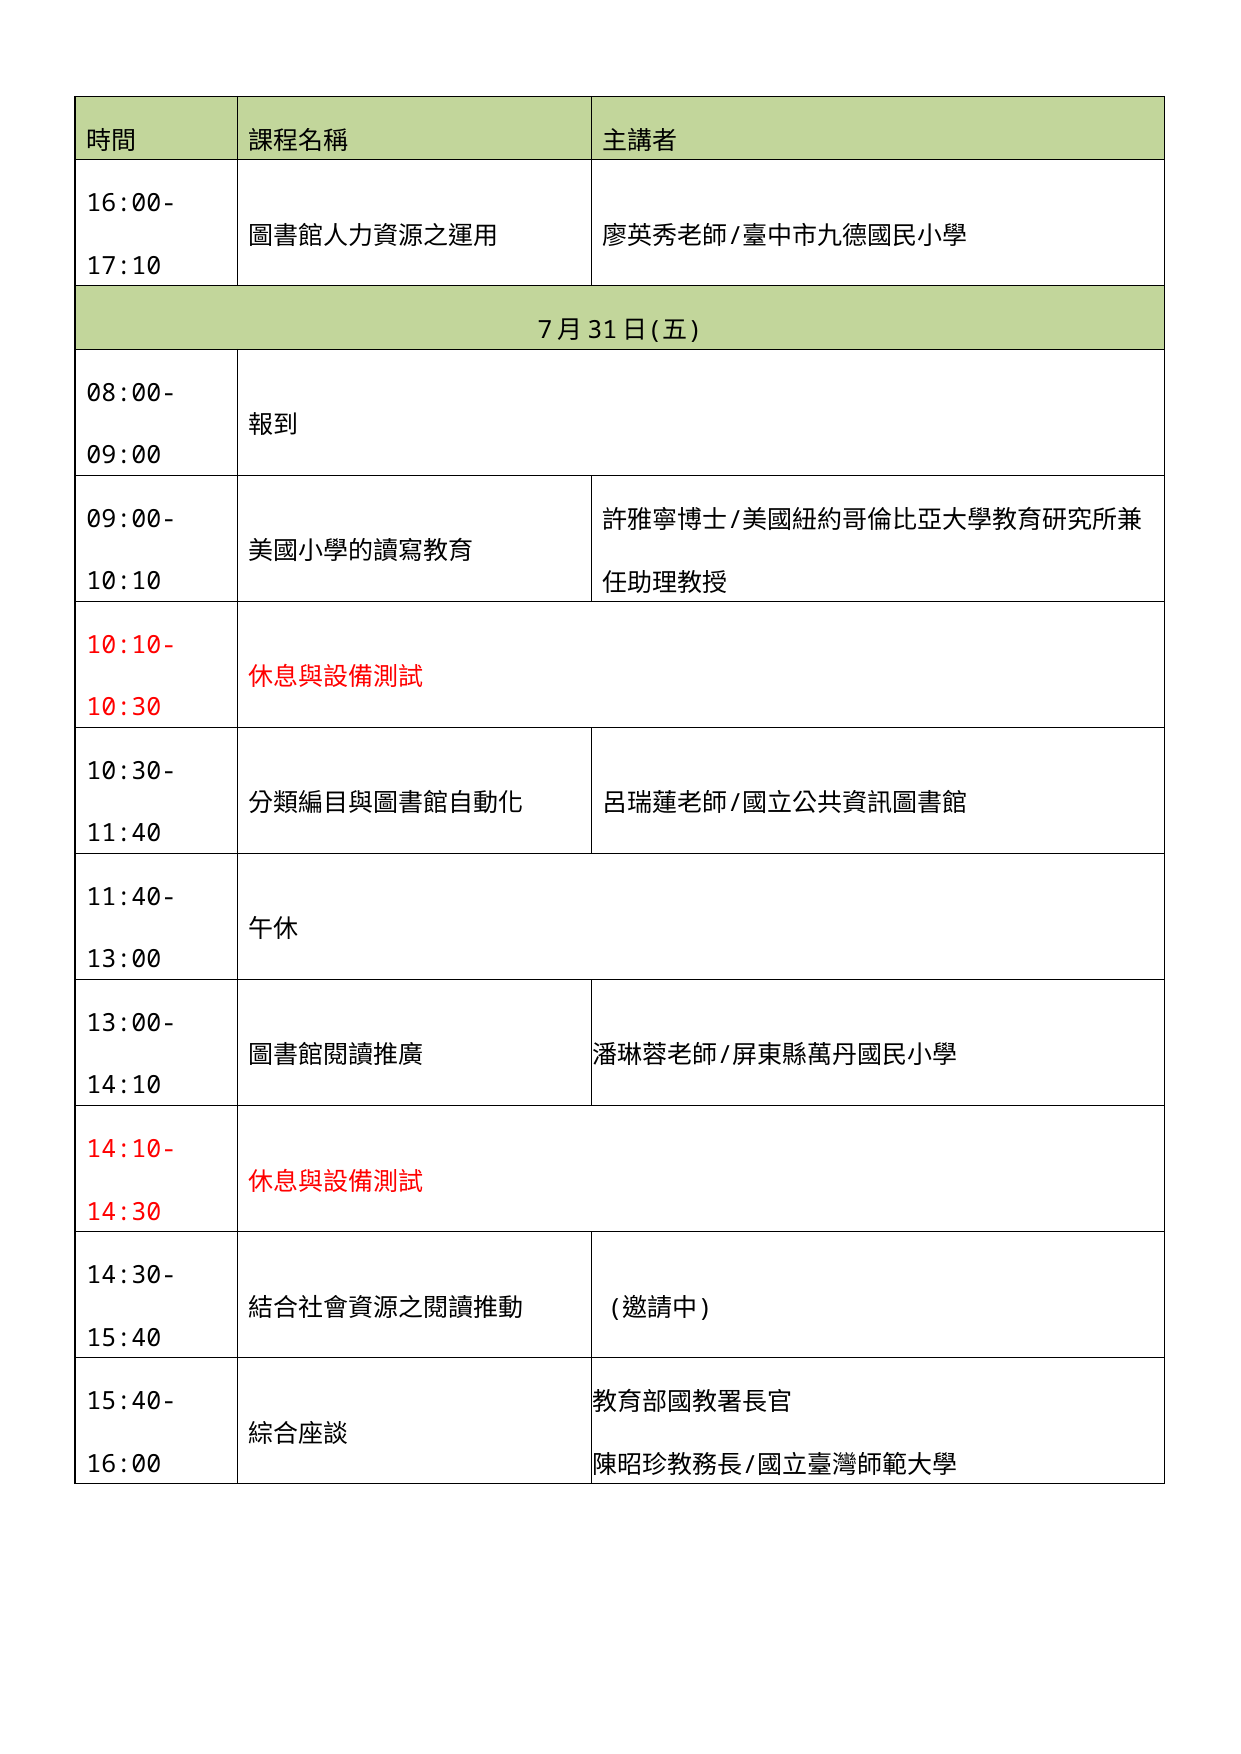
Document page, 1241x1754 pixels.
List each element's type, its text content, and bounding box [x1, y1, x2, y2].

table_cell 11:40-13:00 [76, 854, 237, 979]
table_cell 13:00-14:10 [76, 980, 237, 1105]
table_header 課程名稱 [238, 97, 591, 159]
table_cell 潘琳蓉老師/屏東縣萬丹國民小學 [592, 980, 1164, 1105]
table_cell 15:40-16:00 [76, 1358, 237, 1483]
table_cell 圖書館閱讀推廣 [238, 980, 591, 1105]
table_cell 休息與設備測試 [238, 1106, 1164, 1231]
table_cell 呂瑞蓮老師/國立公共資訊圖書館 [592, 728, 1164, 853]
table_cell 10:10-10:30 [76, 602, 237, 727]
table_cell 09:00-10:10 [76, 476, 237, 601]
table_cell 廖英秀老師/臺中市九德國民小學 [592, 160, 1164, 285]
table_cell 教育部國教署長官 陳昭珍教務長/國立臺灣師範大學 [592, 1358, 1164, 1483]
table_header 主講者 [592, 97, 1164, 159]
table_cell 08:00-09:00 [76, 350, 237, 475]
table_cell 報到 [238, 350, 1164, 475]
table_cell 7月31日(五) [76, 286, 1164, 349]
table_cell 分類編目與圖書館自動化 [238, 728, 591, 853]
table_cell 許雅寧博士/美國紐約哥倫比亞大學教育研究所兼任助理教授 [592, 476, 1164, 601]
table_cell 圖書館人力資源之運用 [238, 160, 591, 285]
table_cell 14:30-15:40 [76, 1232, 237, 1357]
table_cell 14:10-14:30 [76, 1106, 237, 1231]
table_cell 午休 [238, 854, 1164, 979]
table_cell 綜合座談 [238, 1358, 591, 1483]
table_cell 結合社會資源之閱讀推動 [238, 1232, 591, 1357]
table_cell 16:00-17:10 [76, 160, 237, 285]
table_cell (邀請中) [592, 1232, 1164, 1357]
table_cell 美國小學的讀寫教育 [238, 476, 591, 601]
table_cell 10:30-11:40 [76, 728, 237, 853]
table_header 時間 [76, 97, 237, 159]
table_cell 休息與設備測試 [238, 602, 1164, 727]
